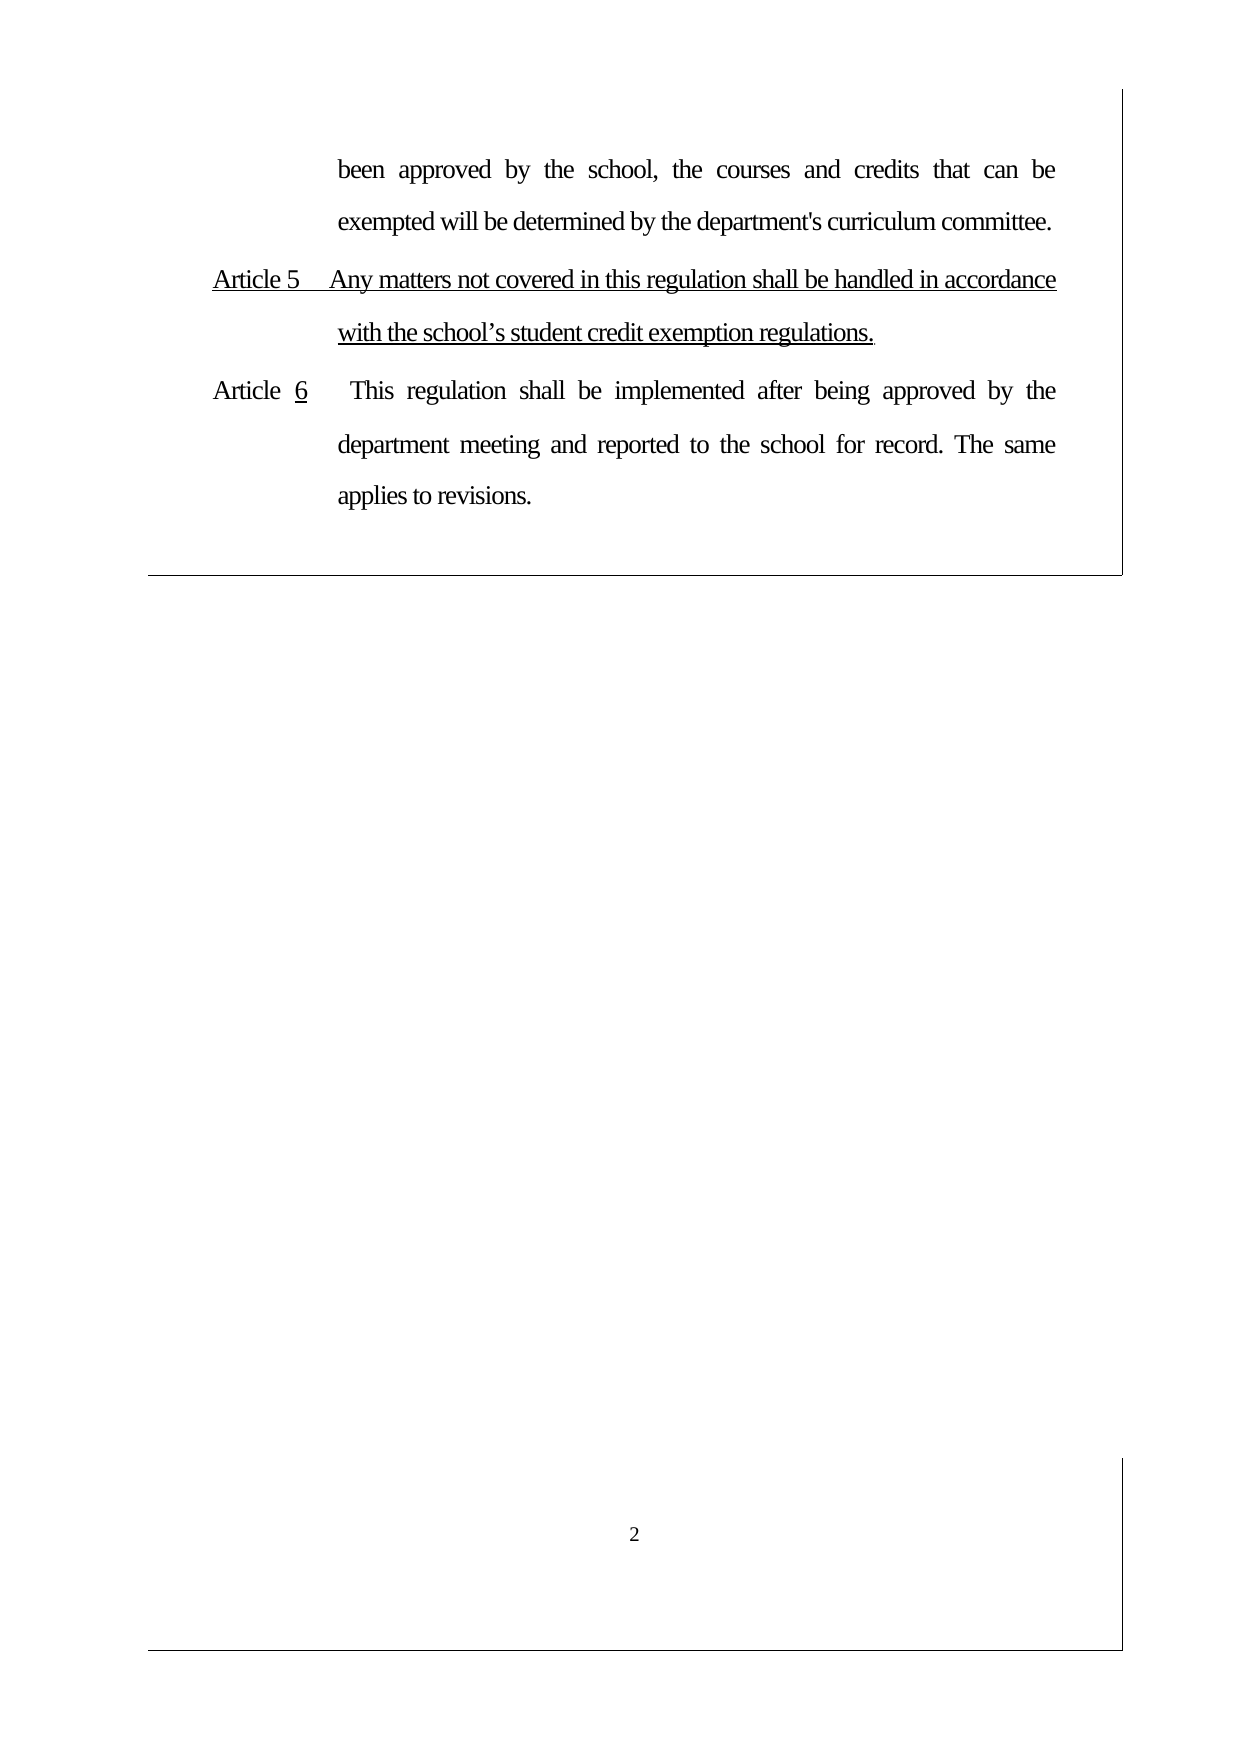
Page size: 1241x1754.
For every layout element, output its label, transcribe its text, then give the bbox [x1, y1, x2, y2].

text Article 5 Any matters not covered in this regulation shall be handled in accordance with the school’s student credit exemption regulations. [148, 192, 1122, 303]
text Article 6 This regulation shall be implemented after being approved by the department meeting and reported to the school for record. The same applies to revisions. [148, 303, 1122, 575]
text Article 4 For students who have completed courses at home or abroad and have been approved by the school, the courses and credits that can be exempted will be determined by the department's curriculum committee. [148, 89, 1122, 192]
